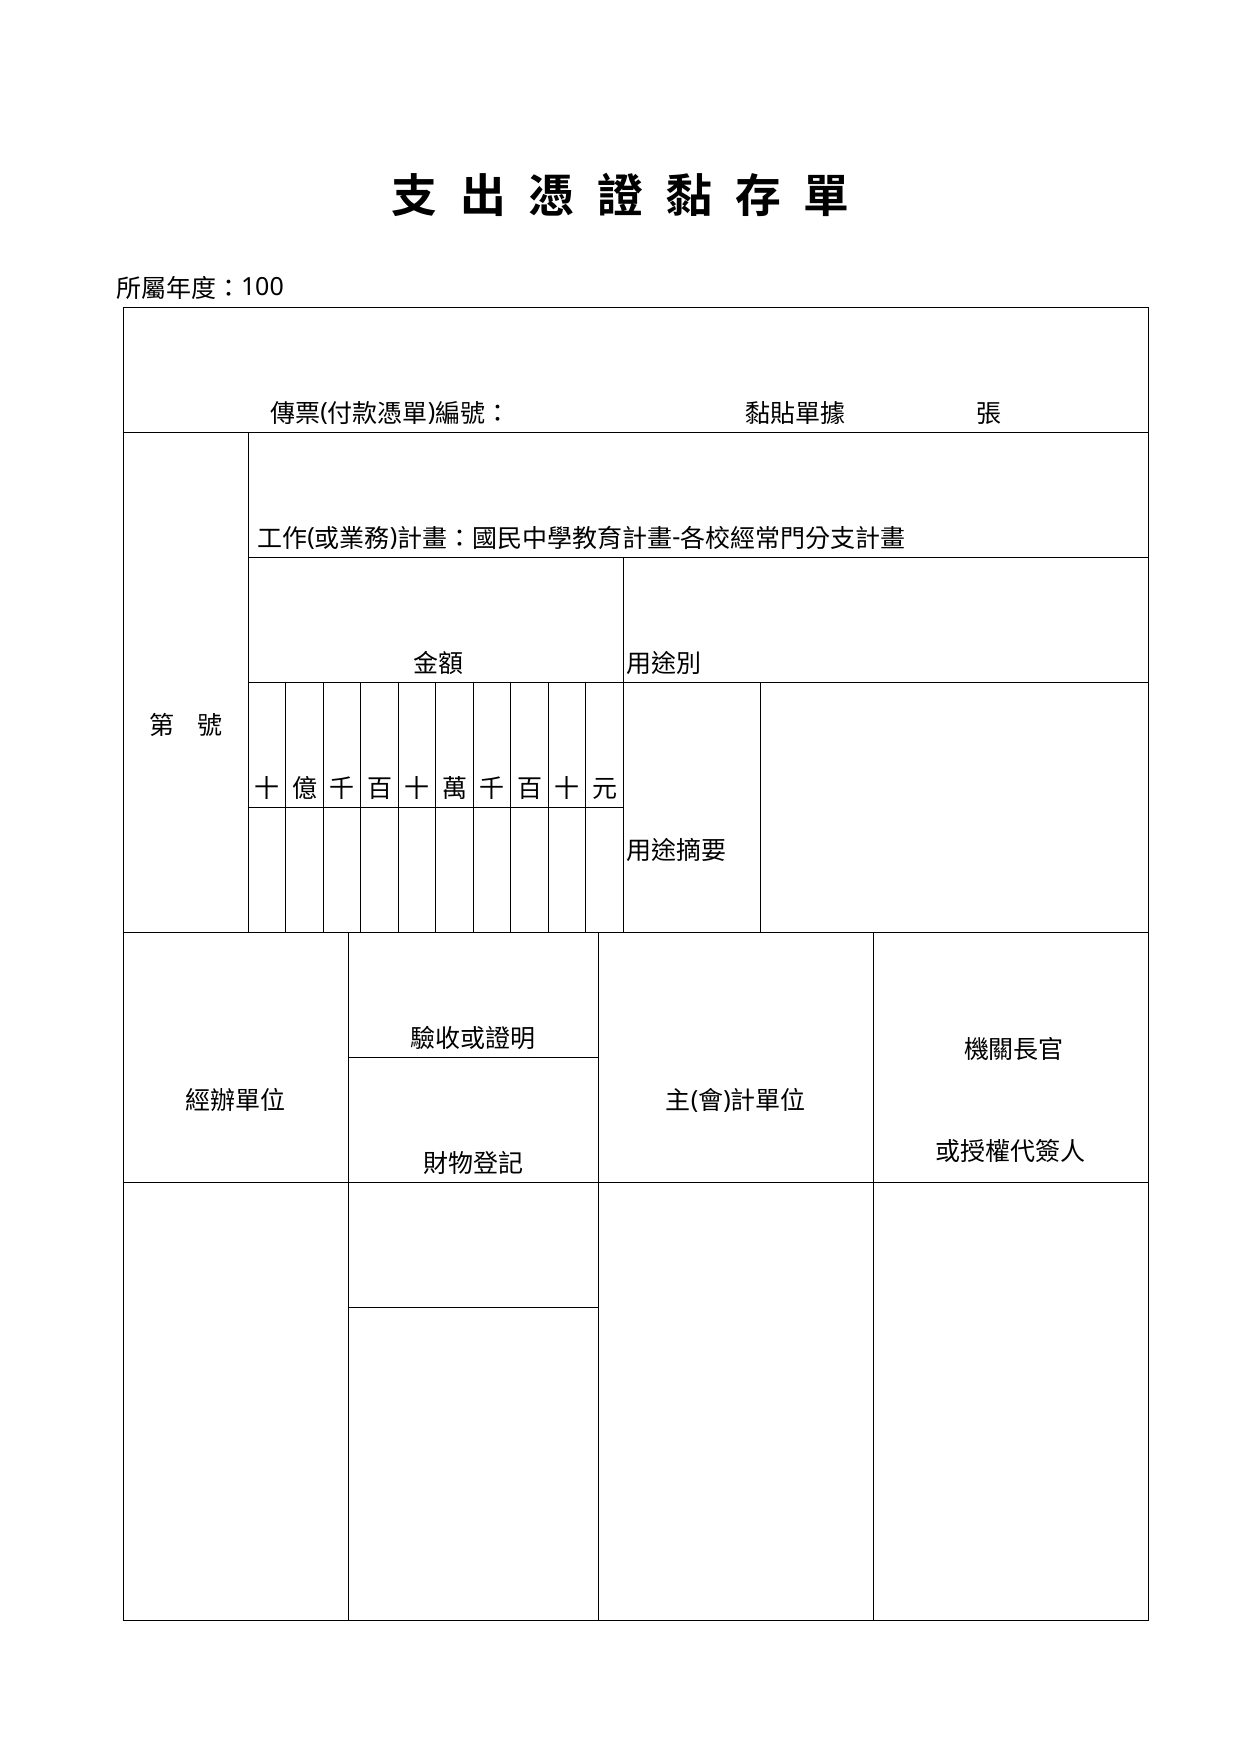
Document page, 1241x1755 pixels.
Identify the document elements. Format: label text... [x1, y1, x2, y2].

table_cell [436, 808, 473, 932]
text 所屬年度：100 [16, 244, 1158, 307]
table_cell 財物登記 [349, 1058, 598, 1182]
table_cell 工作(或業務)計畫：國民中學教育計畫-各校經常門分支計畫 [249, 433, 1148, 557]
table_cell [361, 808, 398, 932]
table_cell [549, 808, 585, 932]
table_cell 十 [249, 683, 285, 807]
table_cell [599, 1183, 873, 1619]
table_cell 主(會)計單位 [599, 933, 873, 1182]
table_cell 第 號 [124, 433, 248, 932]
table_cell 用途摘要 [624, 683, 760, 932]
table_cell [286, 808, 323, 932]
table_cell [761, 683, 1148, 932]
table_cell [474, 808, 510, 932]
table_header 傳票(付款憑單)編號： 黏貼單據 張 [124, 308, 1148, 432]
table_cell 萬 [436, 683, 473, 807]
table_cell [349, 1183, 598, 1307]
table_cell 機關長官 或授權代簽人 [874, 933, 1148, 1182]
table_cell 經辦單位 [124, 933, 348, 1182]
table_cell 元 [586, 683, 623, 807]
table_cell [399, 808, 435, 932]
table_cell 千 [474, 683, 510, 807]
table_cell 金額 [249, 558, 623, 682]
table_cell [124, 1183, 348, 1619]
table_cell 億 [286, 683, 323, 807]
table_cell [349, 1308, 598, 1619]
table_cell 十 [399, 683, 435, 807]
table_cell [586, 808, 623, 932]
table_cell 用途別 [624, 558, 1148, 682]
table_cell 百 [361, 683, 398, 807]
table_cell 驗收或證明 [349, 933, 598, 1057]
table_cell [874, 1183, 1148, 1619]
text 支 出 憑 證 黏 存 單 [83, 119, 1158, 244]
table_cell [249, 808, 285, 932]
table_cell [324, 808, 360, 932]
table_cell 十 [549, 683, 585, 807]
table_cell 百 [511, 683, 548, 807]
table_cell 千 [324, 683, 360, 807]
table_cell [511, 808, 548, 932]
